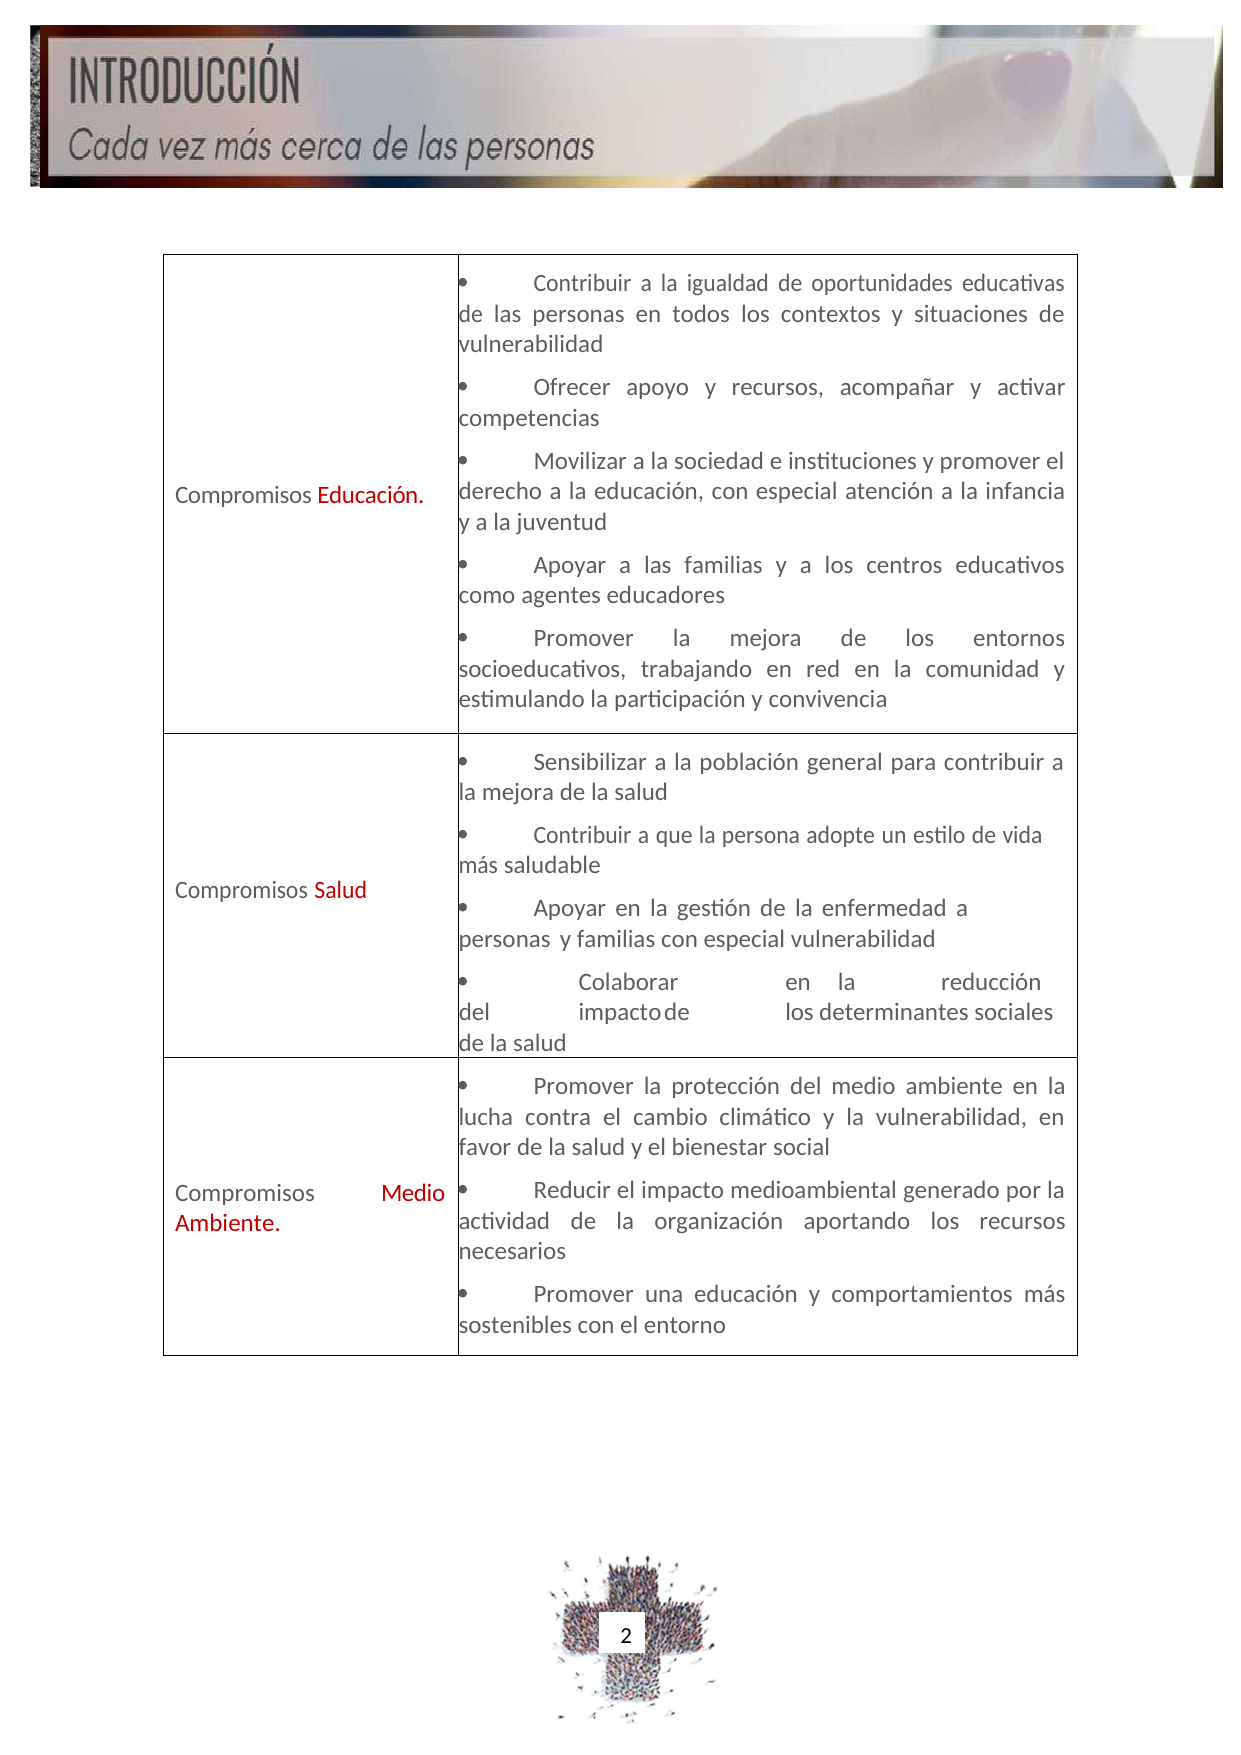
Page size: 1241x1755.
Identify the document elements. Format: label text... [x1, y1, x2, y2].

table_cell Promover la protección del medio ambiente en la lucha contra el cambio climático y la vulnerabilidad, en favor de la salud y el bienestar social Reducir el impacto medioambiental generado por la actividad de la organización aportando los recursos necesarios Promover una educación y comportamientos más sostenibles con el entorno [459, 1058, 1077, 1355]
table_cell Sensibilizar a la población general para contribuir a la mejora de la salud Contribuir a que la persona adopte un estilo de vida más saludable Apoyar en la gestión de la enfermedad a personas y familias con especial vulnerabilidad Colaborar en la reducción del impacto de los determinantes sociales de la salud [459, 734, 1077, 1057]
table_header Contribuir a la igualdad de oportunidades educativas de las personas en todos los contextos y situaciones de vulnerabilidad Ofrecer apoyo y recursos, acompañar y activar competencias Movilizar a la sociedad e instituciones y promover el derecho a la educación, con especial atención a la infancia y a la juventud Apoyar a las familias y a los centros educativos como agentes educadores Promover la mejora de los entornos socioeducativos, trabajando en red en la comunidad y estimulando la participación y convivencia [459, 255, 1077, 732]
table_cell Compromisos Medio Ambiente. [164, 1058, 458, 1355]
table_header Compromisos Educación. [164, 255, 458, 732]
table_cell Compromisos Salud [164, 734, 458, 1057]
